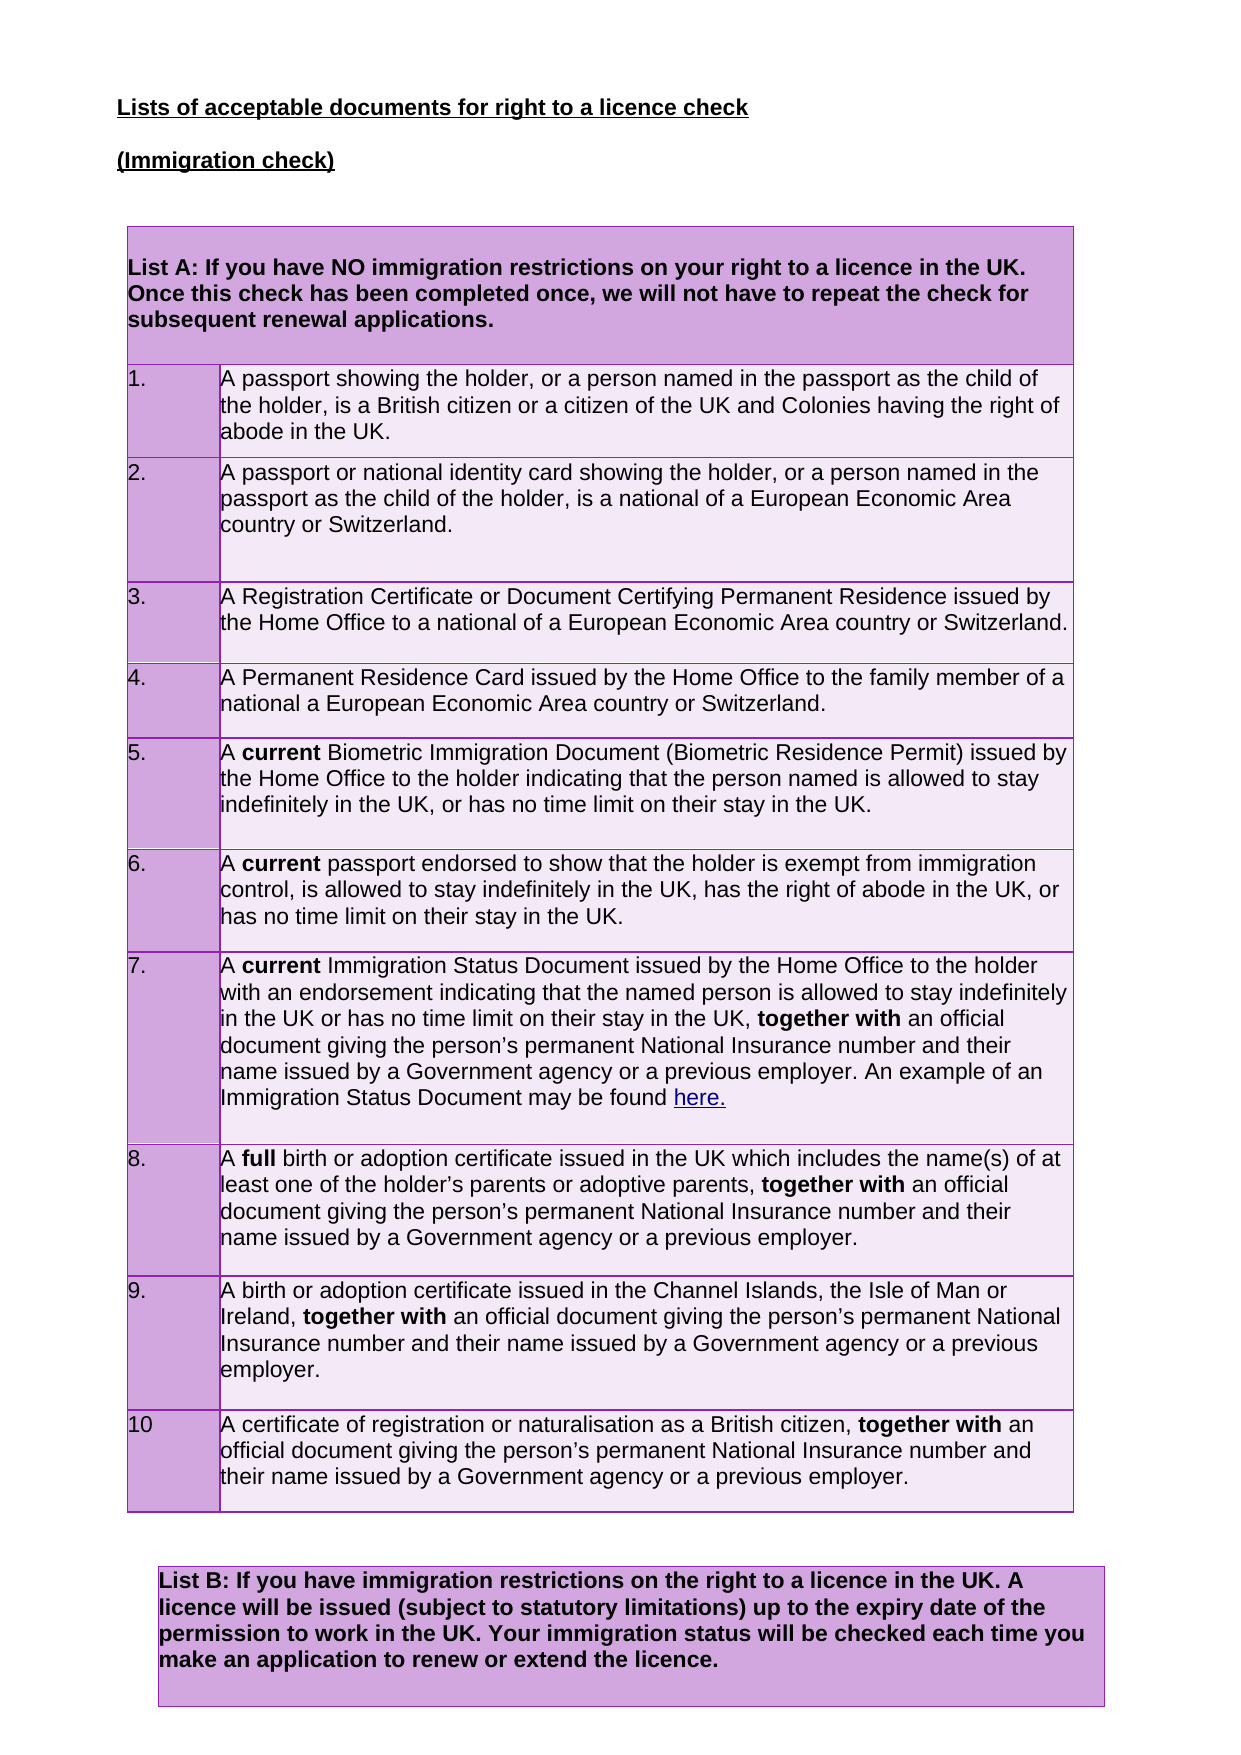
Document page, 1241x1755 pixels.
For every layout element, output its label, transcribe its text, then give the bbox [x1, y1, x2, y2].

table_cell 4. [128, 664, 219, 737]
table_cell A current Biometric Immigration Document (Biometric Residence Permit) issued by the Home Office to the holder indicating that the person named is allowed to stay indefinitely in the UK, or has no time limit on their stay in the UK. [221, 739, 1073, 848]
table_cell A Permanent Residence Card issued by the Home Office to the family member of a national a European Economic Area country or Switzerland. [221, 664, 1073, 737]
table_cell A passport or national identity card showing the holder, or a person named in the passport as the child of the holder, is a national of a European Economic Area country or Switzerland. [221, 458, 1073, 581]
table_header List A: If you have NO immigration restrictions on your right to a licence in the UK. Once this check has been completed once, we will not have to repeat the check for subsequent renewal applications. [128, 227, 1073, 364]
table_cell A Registration Certificate or Document Certifying Permanent Residence issued by the Home Office to a national of a European Economic Area country or Switzerland. [221, 583, 1073, 662]
table_cell 5. [128, 739, 219, 848]
text (Immigration check) [117, 147, 1084, 173]
table_cell 6. [128, 850, 219, 951]
table_cell A current passport endorsed to show that the holder is exempt from immigration control, is allowed to stay indefinitely in the UK, has the right of abode in the UK, or has no time limit on their stay in the UK. [221, 850, 1073, 951]
table_cell A passport showing the holder, or a person named in the passport as the child of the holder, is a British citizen or a citizen of the UK and Colonies having the right of abode in the UK. [221, 365, 1073, 457]
table_cell 8. [128, 1145, 219, 1275]
table_cell 1. [128, 365, 219, 457]
text Lists of acceptable documents for right to a licence check [117, 94, 1084, 120]
table_cell 2. [128, 458, 219, 581]
table_cell A full birth or adoption certificate issued in the UK which includes the name(s) of at least one of the holder’s parents or adoptive parents, together with an official document giving the person’s permanent National Insurance number and their name issued by a Government agency or a previous employer. [221, 1145, 1073, 1275]
table_cell A birth or adoption certificate issued in the Channel Islands, the Isle of Man or Ireland, together with an official document giving the person’s permanent National Insurance number and their name issued by a Government agency or a previous employer. [221, 1277, 1073, 1409]
table_cell 3. [128, 583, 219, 662]
table_cell A certificate of registration or naturalisation as a British citizen, together with an official document giving the person’s permanent National Insurance number and their name issued by a Government agency or a previous employer. [221, 1411, 1073, 1511]
table_cell 9. [128, 1277, 219, 1409]
table_cell A current Immigration Status Document issued by the Home Office to the holder with an endorsement indicating that the named person is allowed to stay indefinitely in the UK or has no time limit on their stay in the UK, together with an official document giving the person’s permanent National Insurance number and their name issued by a Government agency or a previous employer. An example of an Immigration Status Document may be found here. [221, 953, 1073, 1143]
table_header List B: If you have immigration restrictions on the right to a licence in the UK. A licence will be issued (subject to statutory limitations) up to the expiry date of the permission to work in the UK. Your immigration status will be checked each time you make an application to renew or extend the licence. [159, 1567, 1104, 1706]
table_cell 10 [128, 1411, 219, 1511]
table_cell 7. [128, 953, 219, 1143]
